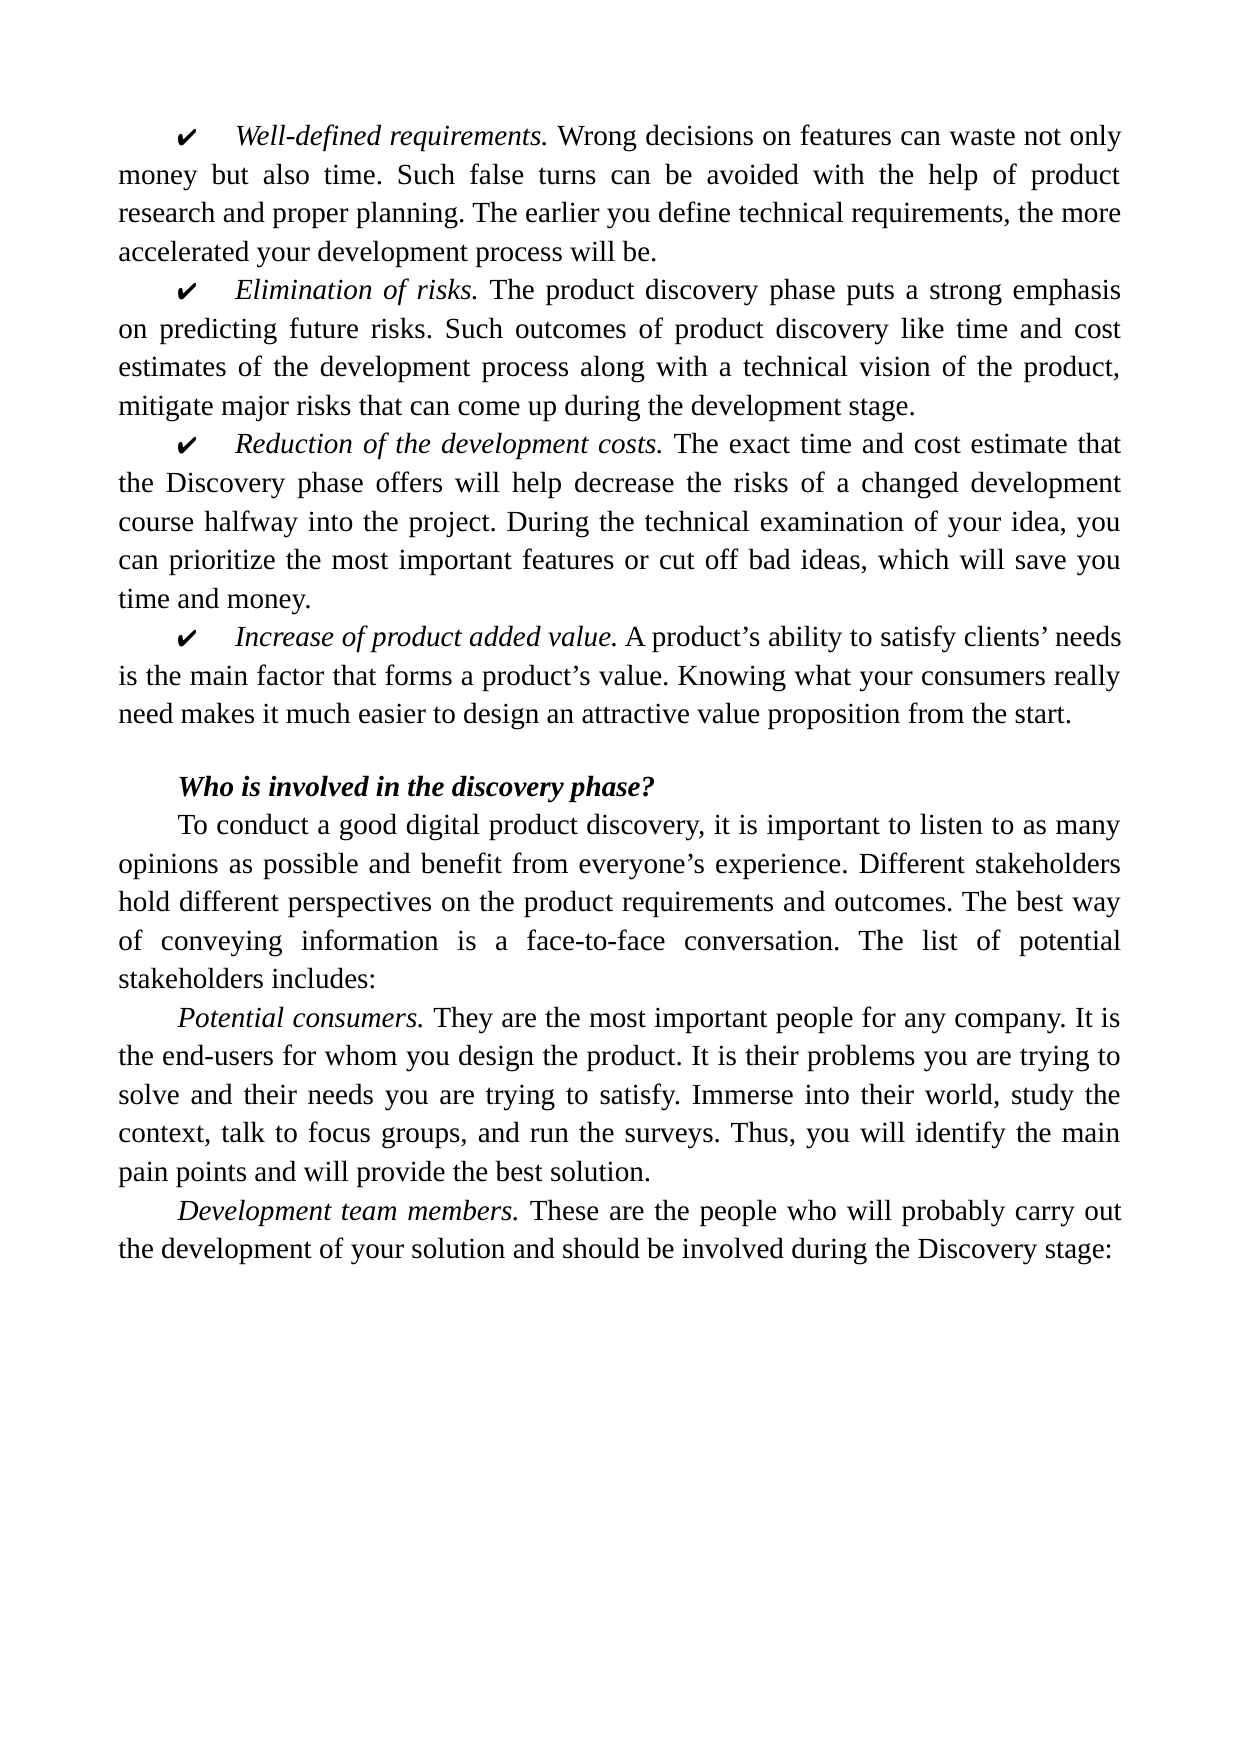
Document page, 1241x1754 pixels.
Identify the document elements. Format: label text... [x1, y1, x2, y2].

text To conduct a good digital product discovery, it is important to listen to as many opinions as possible and benefit from everyone’s experience. Different stakeholders hold different perspectives on the product requirements and outcomes. The best way of conveying information is a face-to-face conversation. The list of potential stakeholders includes: [118, 807, 1122, 995]
list Well-defined requirements. Wrong decisions on features can waste not only money but also time. Such false turns can be avoided with the help of product research and proper planning. The earlier you define technical requirements, the more accelerated your development process will be. [118, 118, 1122, 267]
text Who is involved in the discovery phase? [118, 769, 1122, 802]
list Increase of product added value. A product’s ability to satisfy clients’ needs is the main factor that forms a product’s value. Knowing what your consumers really need makes it much easier to design an attractive value proposition from the start. [118, 619, 1122, 730]
text Potential consumers. They are the most important people for any company. It is the end-users for whom you design the product. It is their problems you are trying to solve and their needs you are trying to satisfy. Immerse into their world, study the context, talk to focus groups, and run the surveys. Thus, you will identify the main pain points and will provide the best solution. [118, 1000, 1122, 1188]
list Reduction of the development costs. The exact time and cost estimate that the Discovery phase offers will help decrease the risks of a changed development course halfway into the project. During the technical examination of your idea, you can prioritize the most important features or cut off bad ideas, which will save you time and money. [118, 427, 1122, 614]
text Development team members. These are the people who will probably carry out the development of your solution and should be involved during the Discovery stage: [118, 1193, 1122, 1265]
list Elimination of risks. The product discovery phase puts a strong emphasis on predicting future risks. Such outcomes of product discovery like time and cost estimates of the development process along with a technical vision of the product, mitigate major risks that can come up during the development stage. [118, 272, 1122, 422]
